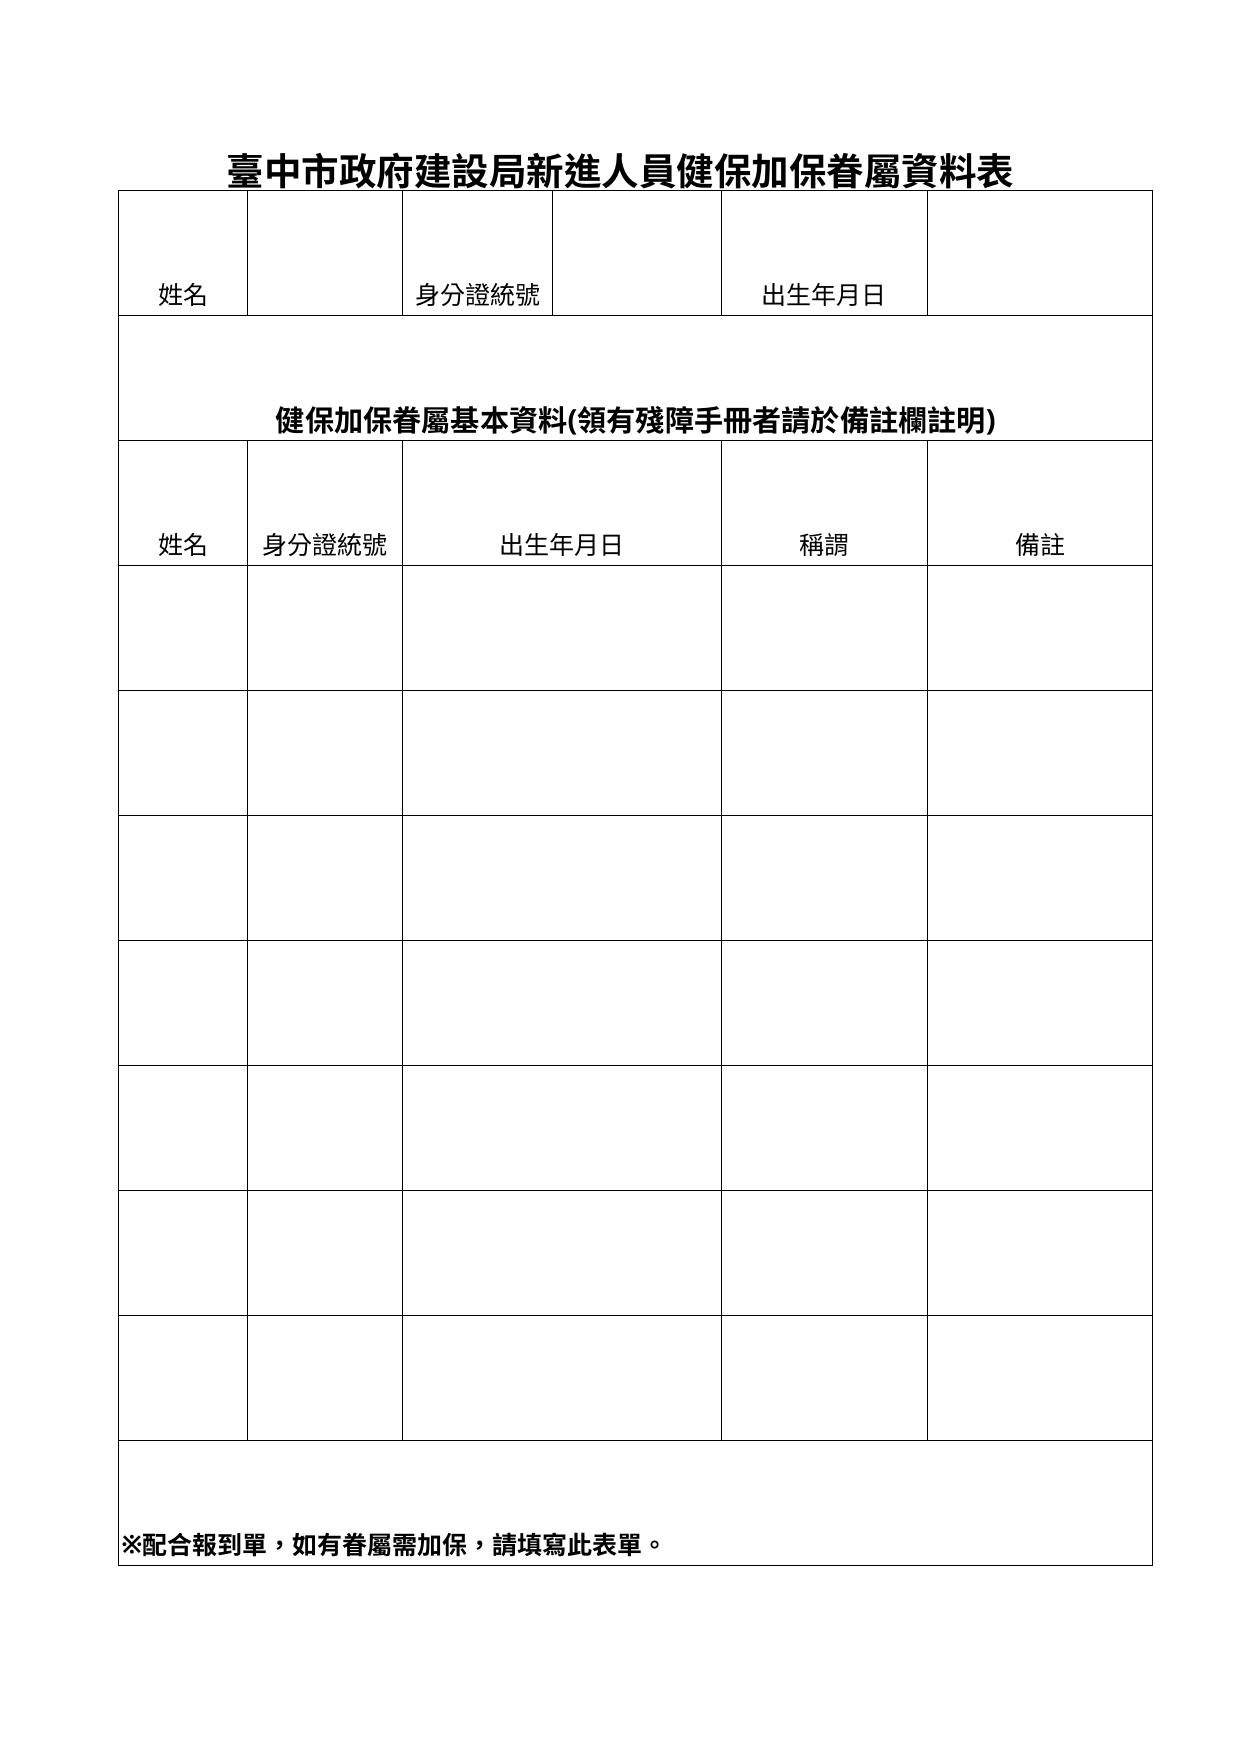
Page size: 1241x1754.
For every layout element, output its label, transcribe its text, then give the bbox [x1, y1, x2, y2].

table_cell [119, 816, 247, 939]
table_cell 姓名 [119, 441, 247, 564]
table_cell [248, 1191, 402, 1314]
table_cell [119, 941, 247, 1064]
table_cell [928, 941, 1152, 1064]
table_cell [403, 1066, 721, 1189]
table_cell [928, 691, 1152, 814]
table_cell [722, 691, 927, 814]
table_cell [403, 691, 721, 814]
table_header [928, 191, 1152, 314]
table_cell [403, 566, 721, 689]
table_cell [403, 941, 721, 1064]
table_cell [928, 1191, 1152, 1314]
table_cell [403, 1316, 721, 1439]
table_cell [722, 1316, 927, 1439]
table_cell [119, 691, 247, 814]
table_cell [119, 1316, 247, 1439]
table_cell [722, 941, 927, 1064]
table_header 姓名 [119, 191, 247, 314]
table_cell [248, 1066, 402, 1189]
table_header 身分證統號 [403, 191, 552, 314]
table_cell ※配合報到單，如有眷屬需加保，請填寫此表單。 [119, 1441, 1152, 1564]
table_cell [928, 816, 1152, 939]
table_cell 健保加保眷屬基本資料(領有殘障手冊者請於備註欄註明) [119, 316, 1152, 439]
table_cell [722, 566, 927, 689]
table_cell 稱謂 [722, 441, 927, 564]
table_cell [403, 816, 721, 939]
table_cell [119, 1066, 247, 1189]
table_cell [722, 1191, 927, 1314]
table_cell 備註 [928, 441, 1152, 564]
text 臺中市政府建設局新進人員健保加保眷屬資料表 [118, 127, 1122, 189]
table_cell [248, 691, 402, 814]
table_cell [928, 1316, 1152, 1439]
table_cell [248, 816, 402, 939]
table_cell [119, 1191, 247, 1314]
table_cell [928, 1066, 1152, 1189]
table_cell [403, 1191, 721, 1314]
table_cell [248, 1316, 402, 1439]
table_cell [119, 566, 247, 689]
table_cell 出生年月日 [403, 441, 721, 564]
table_header 出生年月日 [722, 191, 927, 314]
table_cell [928, 566, 1152, 689]
table_header [553, 191, 721, 314]
table_cell [248, 566, 402, 689]
table_cell [248, 941, 402, 1064]
table_cell 身分證統號 [248, 441, 402, 564]
table_cell [722, 1066, 927, 1189]
table_header [248, 191, 402, 314]
table_cell [722, 816, 927, 939]
